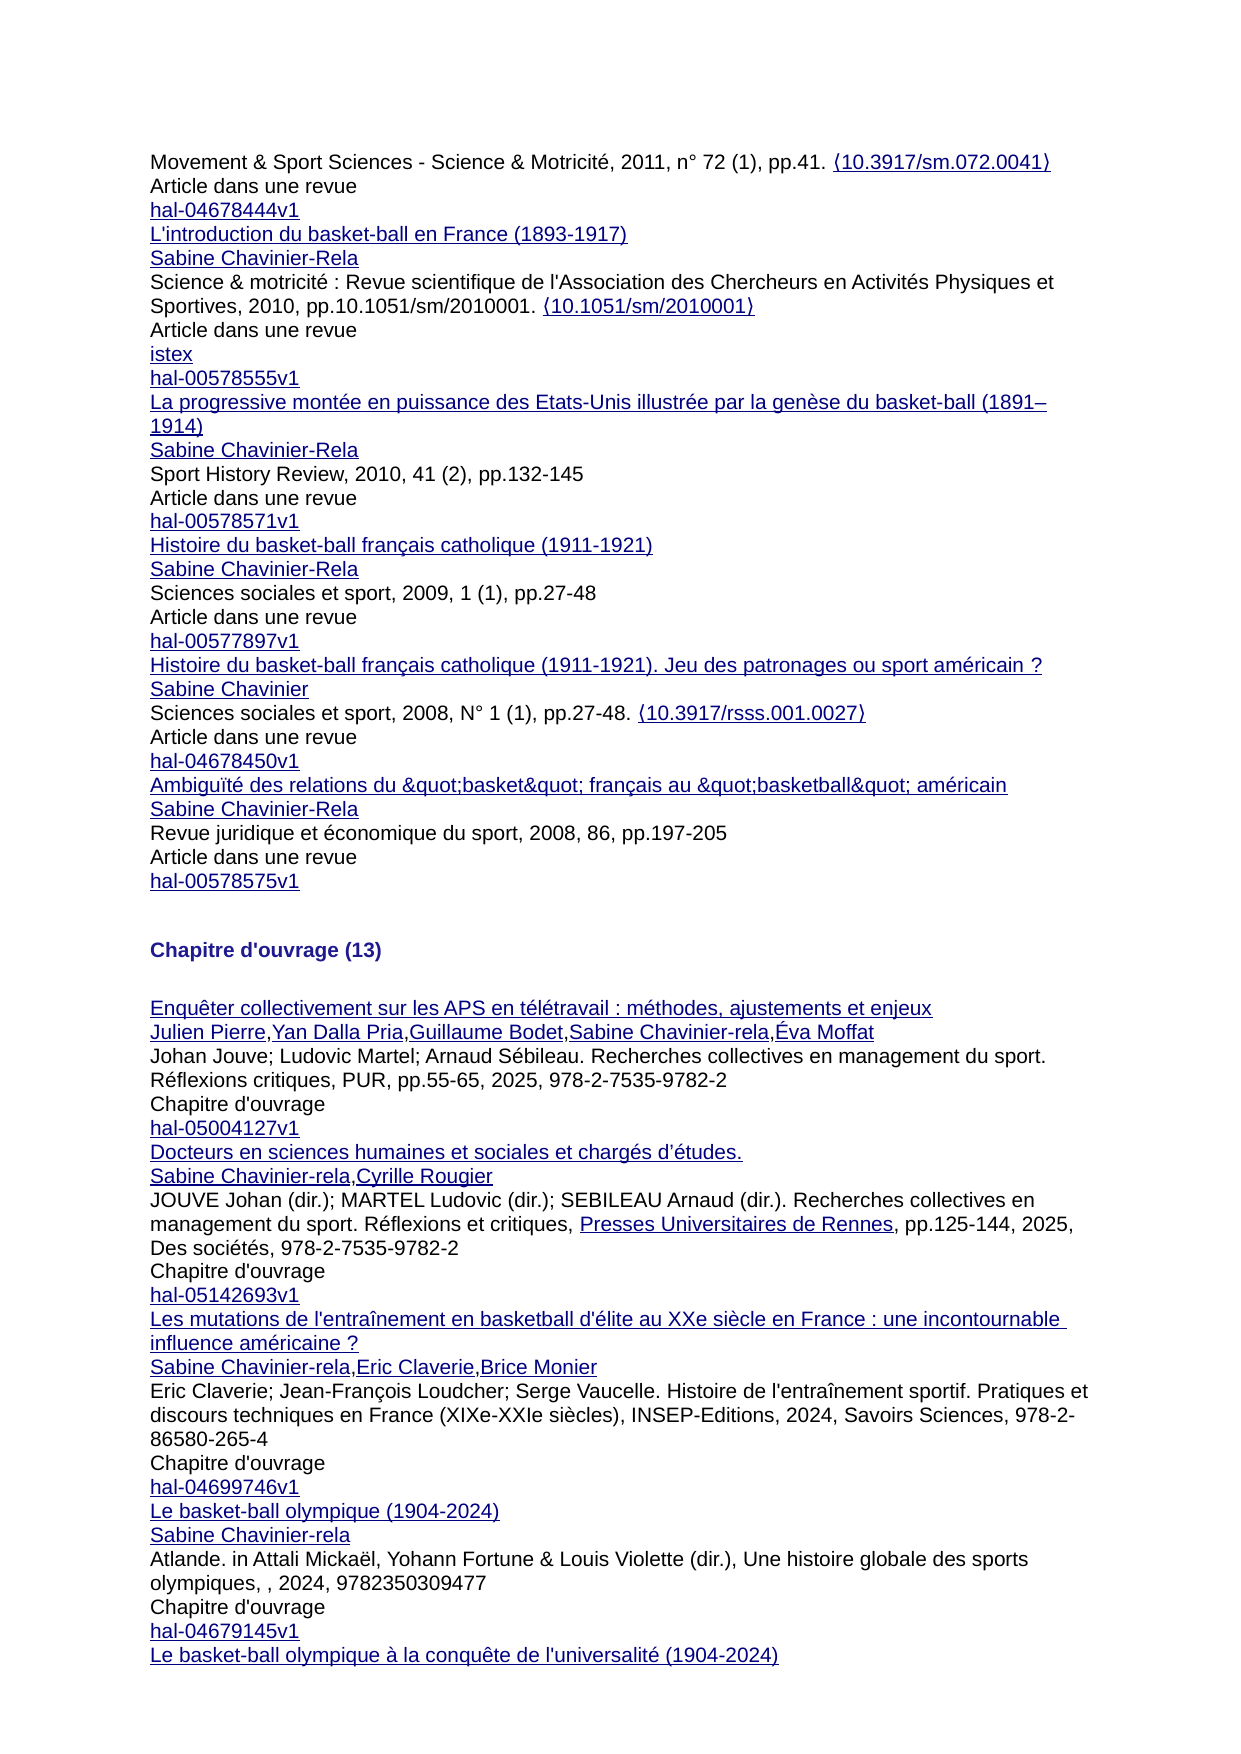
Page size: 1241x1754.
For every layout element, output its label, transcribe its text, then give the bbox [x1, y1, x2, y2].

table_header Enquêter collectivement sur les APS en télétravail : méthodes, ajustements et enjeux Julien Pierre,Yan Dalla Pria,Guillaume Bodet,Sabine Chavinier-rela,Éva Moffat Johan Jouve; Ludovic Martel; Arnaud Sébileau. Recherches collectives en management du sport. Réflexions critiques, PUR, pp.55-65, 2025, 978-2-7535-9782-2 Chapitre d'ouvrage hal-05004127v1 [150, 996, 1090, 1139]
table_cell Docteurs en sciences humaines et sociales et chargés d’études. Sabine Chavinier-rela,Cyrille Rougier JOUVE Johan (dir.); MARTEL Ludovic (dir.); SEBILEAU Arnaud (dir.). Recherches collectives en management du sport. Réflexions et critiques, Presses Universitaires de Rennes, pp.125-144, 2025, Des sociétés, 978-2-7535-9782-2 Chapitre d'ouvrage hal-05142693v1 [150, 1140, 1090, 1307]
table_cell L'introduction du basket-ball en France (1893-1917) Sabine Chavinier-Rela Science & motricité : Revue scientifique de l'Association des Chercheurs en Activités Physiques et Sportives, 2010, pp.10.1051/sm/2010001. ⟨10.1051/sm/2010001⟩ Article dans une revue istex hal-00578555v1 [150, 222, 1090, 389]
subtitle Chapitre d'ouvrage (13) [150, 937, 1090, 961]
table_cell Le basket-ball olympique (1904-2024) Sabine Chavinier-rela Atlande. in Attali Mickaël, Yohann Fortune & Louis Violette (dir.), Une histoire globale des sports olympiques, , 2024, 9782350309477 Chapitre d'ouvrage hal-04679145v1 [150, 1499, 1090, 1643]
table_cell Histoire du basket-ball français catholique (1911-1921). Jeu des patronages ou sport américain ? Sabine Chavinier Sciences sociales et sport, 2008, N° 1 (1), pp.27-48. ⟨10.3917/rsss.001.0027⟩ Article dans une revue hal-04678450v1 [150, 653, 1090, 773]
table_cell Movement & Sport Sciences - Science & Motricité, 2011, n° 72 (1), pp.41. ⟨10.3917/sm.072.0041⟩ Article dans une revue hal-04678444v1 [150, 150, 1090, 222]
table_cell Le basket-ball olympique à la conquête de l'universalité (1904-2024) [150, 1643, 1090, 1667]
table_cell Histoire du basket-ball français catholique (1911-1921) Sabine Chavinier-Rela Sciences sociales et sport, 2009, 1 (1), pp.27-48 Article dans une revue hal-00577897v1 [150, 533, 1090, 653]
table_cell La progressive montée en puissance des Etats-Unis illustrée par la genèse du basket-ball (1891–1914) Sabine Chavinier-Rela Sport History Review, 2010, 41 (2), pp.132-145 Article dans une revue hal-00578571v1 [150, 390, 1090, 533]
table_cell Les mutations de l'entraînement en basketball d'élite au XXe siècle en France : une incontournable influence américaine ? Sabine Chavinier-rela,Eric Claverie,Brice Monier Eric Claverie; Jean-François Loudcher; Serge Vaucelle. Histoire de l'entraînement sportif. Pratiques et discours techniques en France (XIXe-XXIe siècles), INSEP-Editions, 2024, Savoirs Sciences, 978-2-86580-265-4 Chapitre d'ouvrage hal-04699746v1 [150, 1307, 1090, 1499]
table_cell Ambiguïté des relations du &quot;basket&quot; français au &quot;basketball&quot; américain Sabine Chavinier-Rela Revue juridique et économique du sport, 2008, 86, pp.197-205 Article dans une revue hal-00578575v1 [150, 773, 1090, 893]
